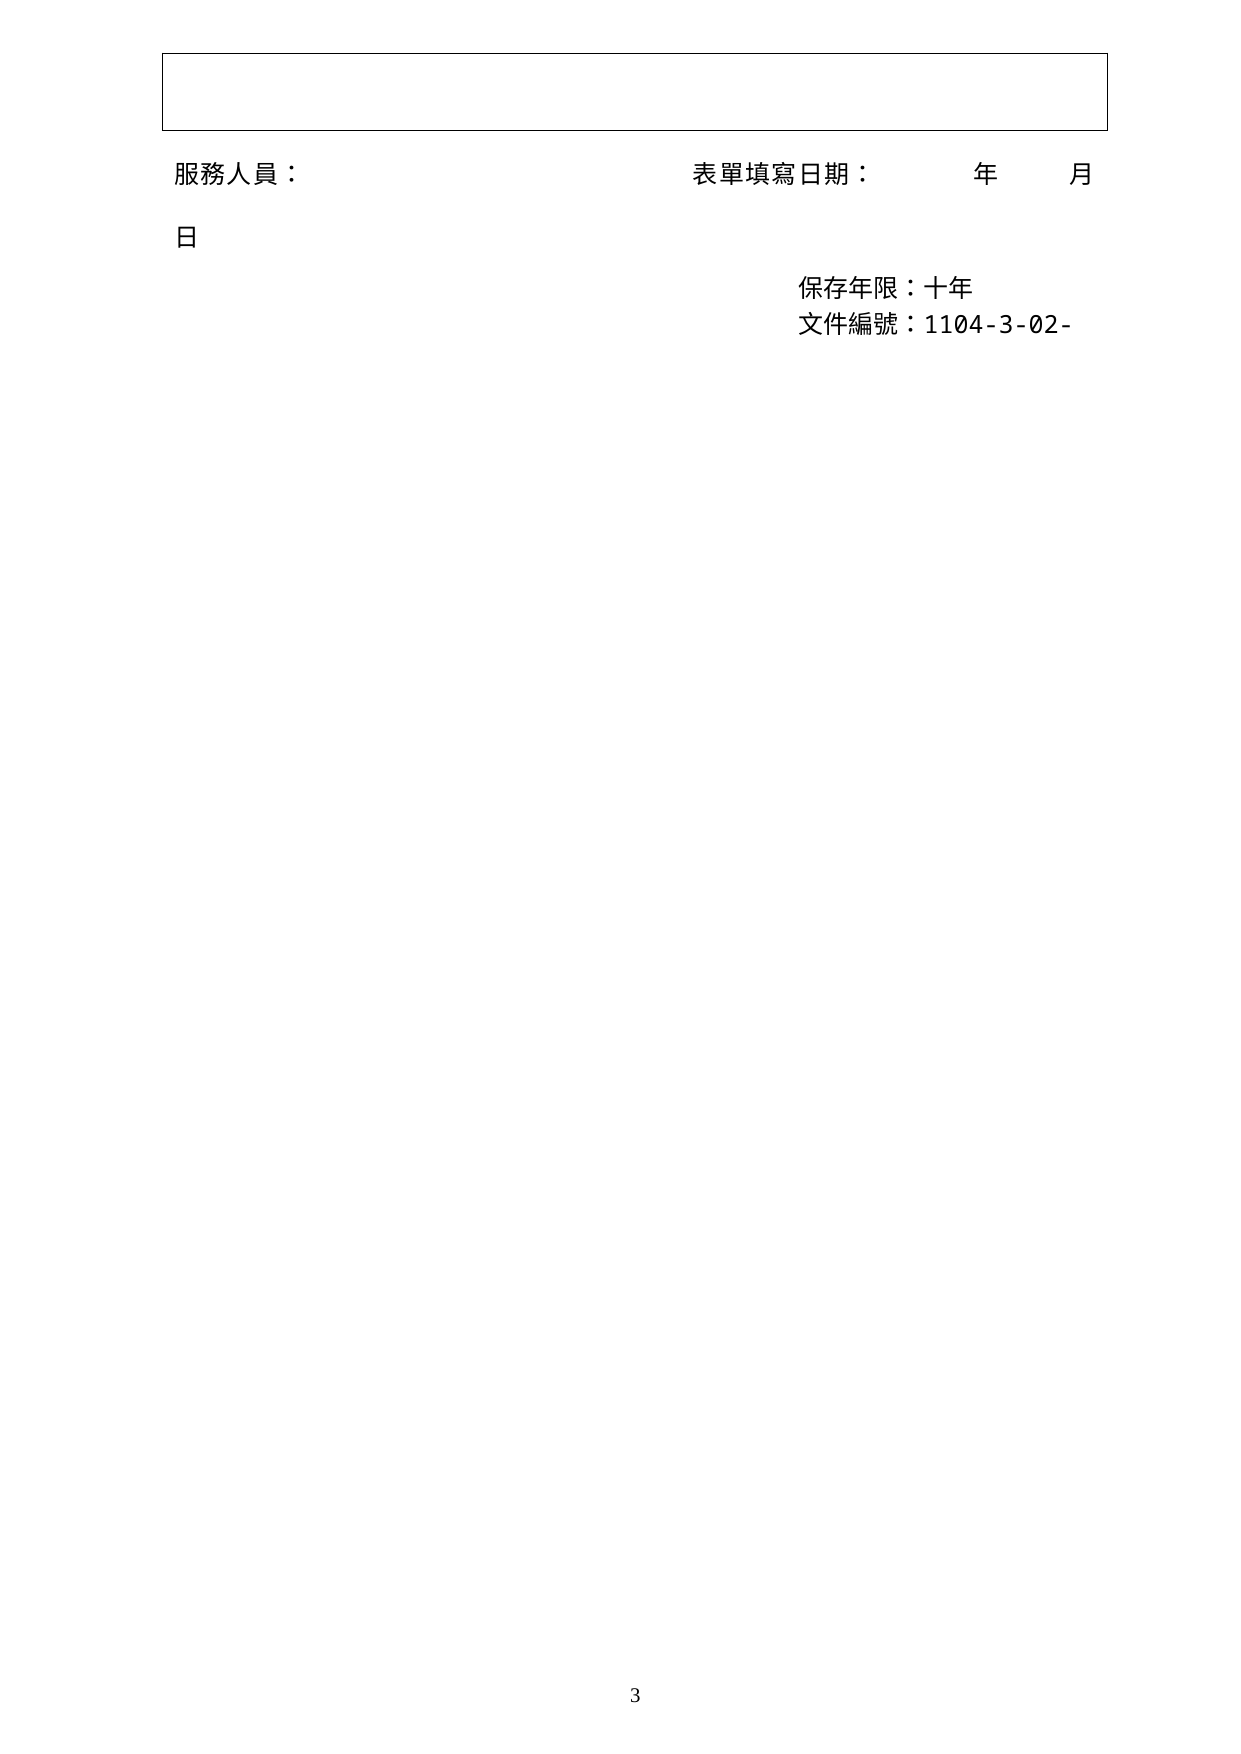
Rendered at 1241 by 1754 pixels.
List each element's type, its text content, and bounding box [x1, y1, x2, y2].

table_cell [163, 54, 1107, 130]
text 保存年限：十年 [798, 269, 1094, 305]
text 文件編號：1104-3-02-4301 [798, 305, 1094, 336]
table_cell 服務人員： 表單填寫日期： 年 月 日 [162, 131, 1108, 256]
